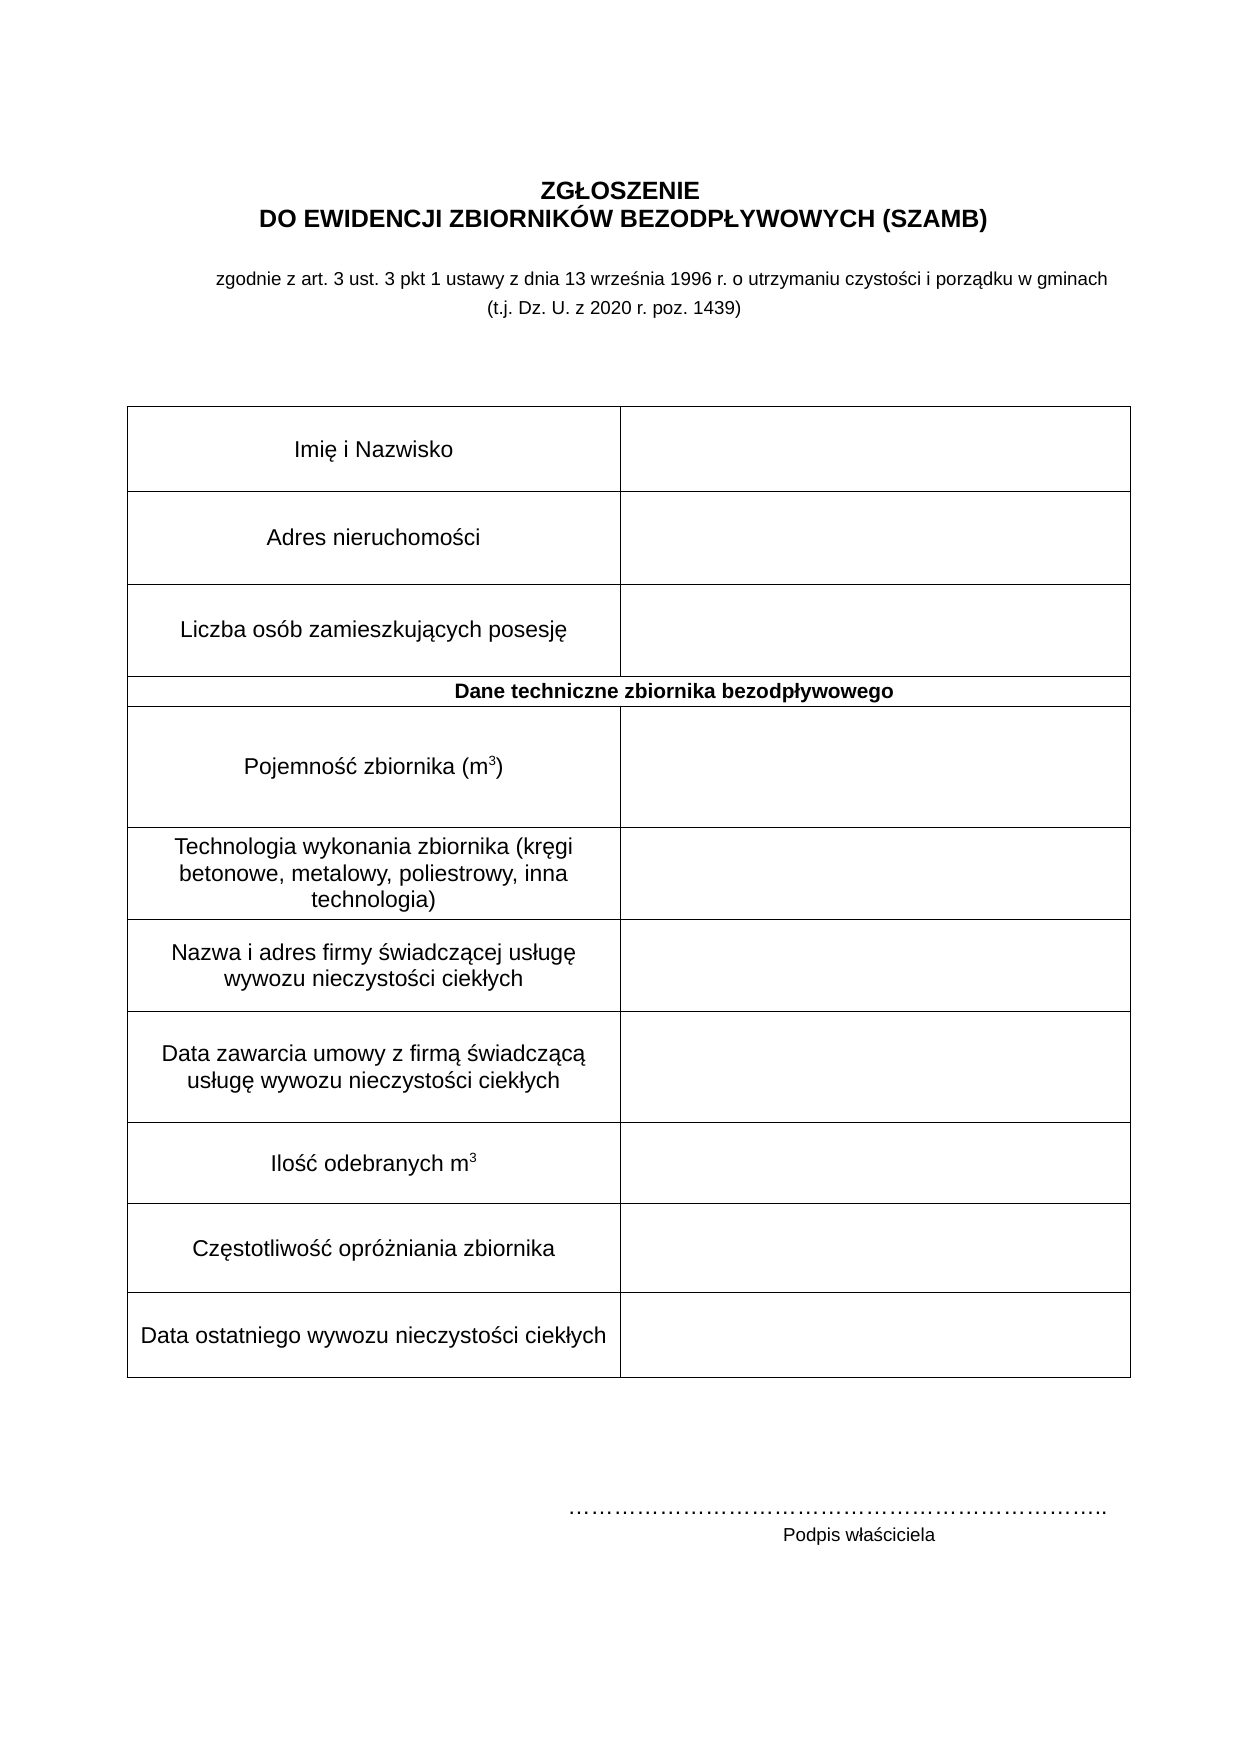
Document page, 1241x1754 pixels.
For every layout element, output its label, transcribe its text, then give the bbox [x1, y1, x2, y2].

table_cell Data zawarcia umowy z firmą świadczącą usługę wywozu nieczystości ciekłych [128, 1012, 620, 1122]
text Podpis właściciela [118, 1519, 1122, 1546]
table_cell Nazwa i adres firmy świadczącej usługę wywozu nieczystości ciekłych [128, 920, 620, 1011]
text ZGŁOSZENIE [118, 147, 1122, 204]
table_cell [621, 707, 1130, 827]
table_header Imię i Nazwisko [128, 407, 620, 491]
table_cell Dane techniczne zbiornika bezodpływowego [128, 677, 1130, 706]
table_cell [621, 1204, 1130, 1292]
table_cell Data ostatniego wywozu nieczystości ciekłych [128, 1293, 620, 1377]
table_cell Liczba osób zamieszkujących posesję [128, 585, 620, 676]
table_cell [621, 828, 1130, 919]
table_cell Adres nieruchomości [128, 492, 620, 583]
table_cell Ilość odebranych m3 [128, 1123, 620, 1203]
table_cell Częstotliwość opróżniania zbiornika [128, 1204, 620, 1292]
table_cell [621, 492, 1130, 583]
table_cell [621, 585, 1130, 676]
text …………………………………………………………….. [118, 1493, 1122, 1519]
table_cell Pojemność zbiornika (m3) [128, 707, 620, 827]
table_cell [621, 1293, 1130, 1377]
table_cell [621, 920, 1130, 1011]
table_cell Technologia wykonania zbiornika (kręgi betonowe, metalowy, poliestrowy, inna technologia) [128, 828, 620, 919]
text zgodnie z art. 3 ust. 3 pkt 1 ustawy z dnia 13 września 1996 r. o utrzymaniu czystości i porządku w gminach (t.j. Dz. U. z 2020 r. poz. 1439) [118, 233, 1122, 319]
table_cell [621, 1123, 1130, 1203]
table_header [621, 407, 1130, 491]
table_cell [621, 1012, 1130, 1122]
text DO EWIDENCJI ZBIORNIKÓW BEZODPŁYWOWYCH (SZAMB) [118, 204, 1122, 233]
